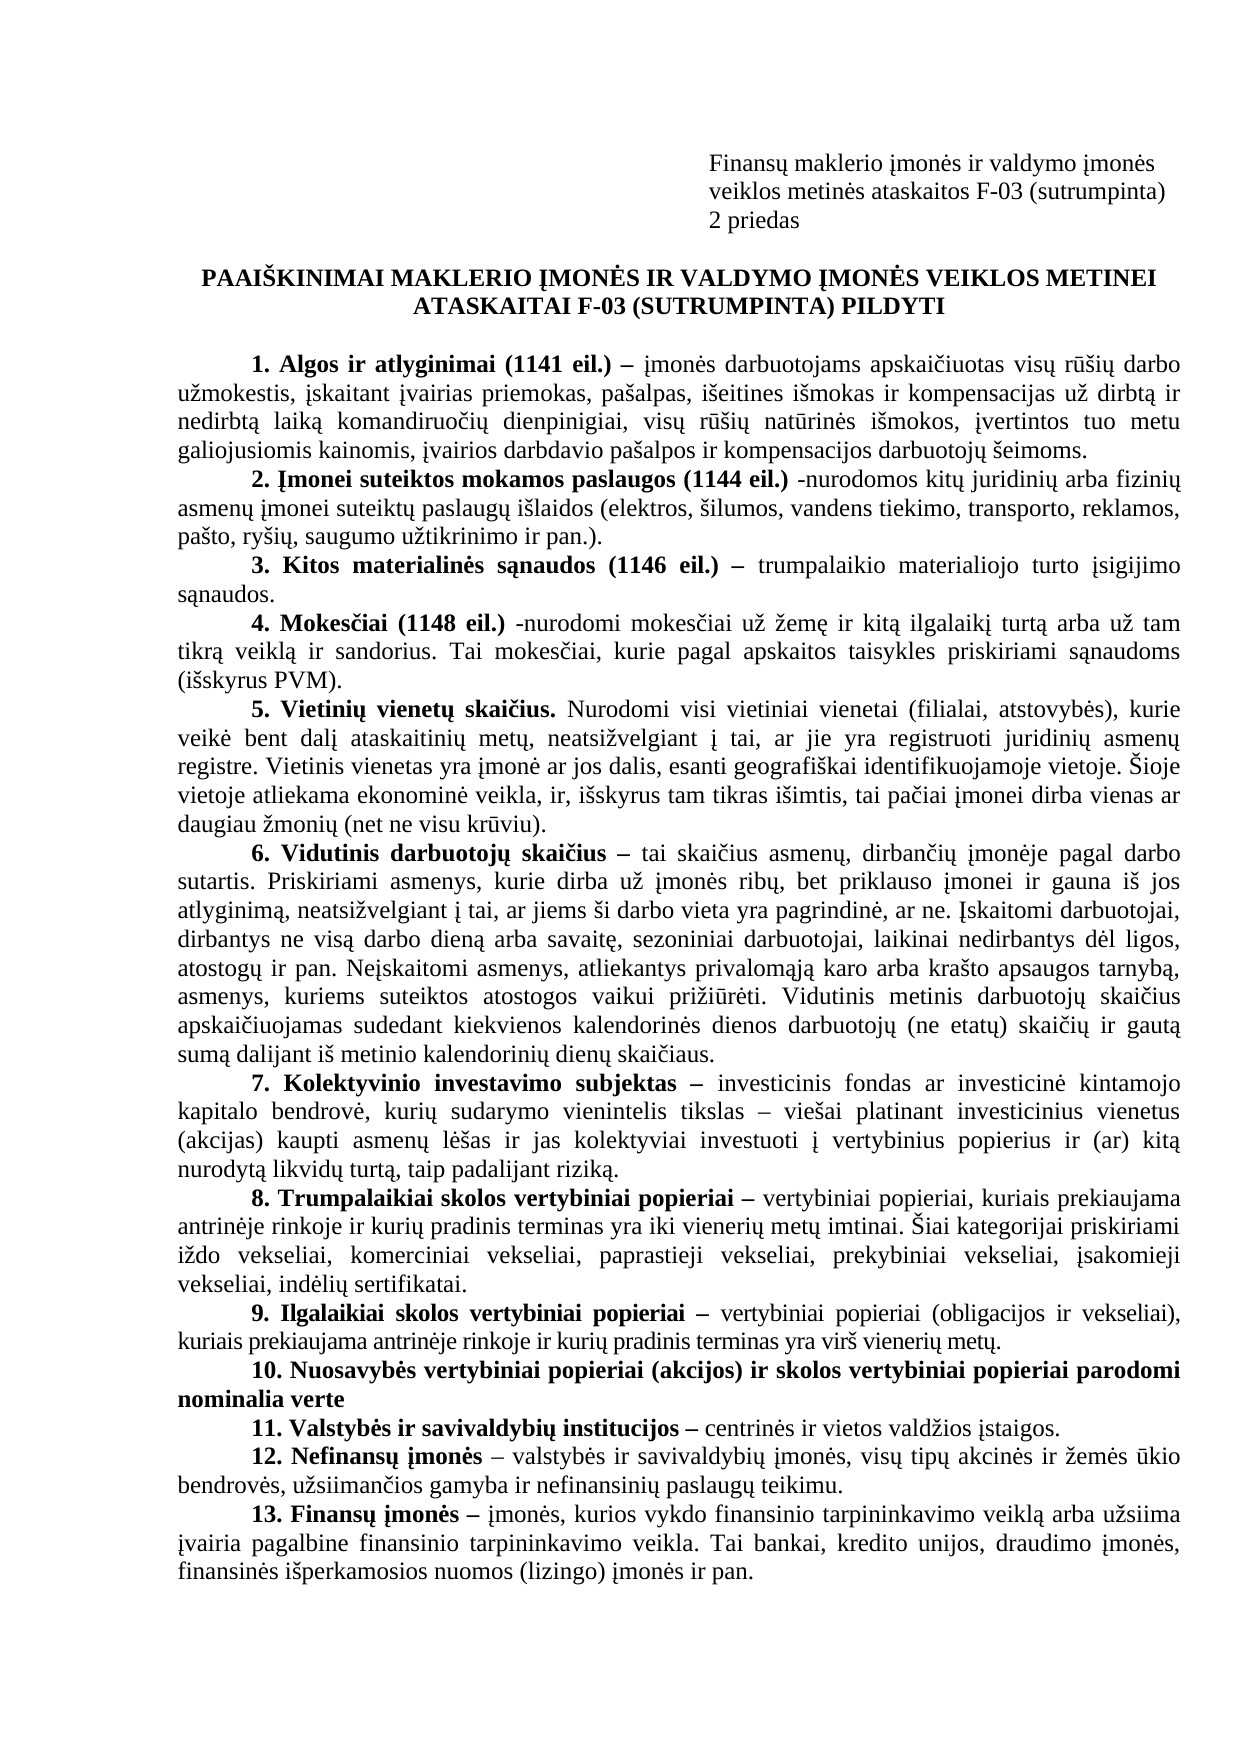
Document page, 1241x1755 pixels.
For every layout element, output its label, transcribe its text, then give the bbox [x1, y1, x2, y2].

text 11. Valstybės ir savivaldybių institucijos – centrinės ir vietos valdžios įstaigos. [177, 1413, 1181, 1441]
text 5. Vietinių vienetų skaičius. Nurodomi visi vietiniai vienetai (filialai, atstovybės), kurie veikė bent dalį ataskaitinių metų, neatsižvelgiant į tai, ar jie yra registruoti juridinių asmenų registre. Vietinis vienetas yra įmonė ar jos dalis, esanti geografiškai identifikuojamoje vietoje. Šioje vietoje atliekama ekonominė veikla, ir, išskyrus tam tikras išimtis, tai pačiai įmonei dirba vienas ar daugiau žmonių (net ne visu krūviu). [177, 694, 1181, 838]
text 10. Nuosavybės vertybiniai popieriai (akcijos) ir skolos vertybiniai popieriai parodomi nominalia verte [177, 1355, 1181, 1413]
text PAAIŠKINIMAI MAKLERIO ĮMONĖS IR VALDYMO ĮMONĖS VEIKLOS METINEI ATASKAITAI F-03 (SUTRUMPINTA) PILDYTI [177, 263, 1181, 320]
text 12. Nefinansų įmonės – valstybės ir savivaldybių įmonės, visų tipų akcinės ir žemės ūkio bendrovės, užsiimančios gamyba ir nefinansinių paslaugų teikimu. [177, 1441, 1181, 1499]
text 4. Mokesčiai (1148 eil.) -nurodomi mokesčiai už žemę ir kitą ilgalaikį turtą arba už tam tikrą veiklą ir sandorius. Tai mokesčiai, kurie pagal apskaitos taisykles priskiriami sąnaudoms (išskyrus PVM). [177, 608, 1181, 694]
text 9. Ilgalaikiai skolos vertybiniai popieriai – vertybiniai popieriai (obligacijos ir vekseliai), kuriais prekiaujama antrinėje rinkoje ir kurių pradinis terminas yra virš vienerių metų. [177, 1298, 1181, 1355]
text veiklos metinės ataskaitos F-03 (sutrumpinta) [177, 176, 1181, 205]
text 6. Vidutinis darbuotojų skaičius – tai skaičius asmenų, dirbančių įmonėje pagal darbo sutartis. Priskiriami asmenys, kurie dirba už įmonės ribų, bet priklauso įmonei ir gauna iš jos atlyginimą, neatsižvelgiant į tai, ar jiems ši darbo vieta yra pagrindinė, ar ne. Įskaitomi darbuotojai, dirbantys ne visą darbo dieną arba savaitę, sezoniniai darbuotojai, laikinai nedirbantys dėl ligos, atostogų ir pan. Neįskaitomi asmenys, atliekantys privalomąją karo arba krašto apsaugos tarnybą, asmenys, kuriems suteiktos atostogos vaikui prižiūrėti. Vidutinis metinis darbuotojų skaičius apskaičiuojamas sudedant kiekvienos kalendorinės dienos darbuotojų (ne etatų) skaičių ir gautą sumą dalijant iš metinio kalendorinių dienų skaičiaus. [177, 838, 1181, 1068]
text 2 priedas [177, 205, 1181, 234]
text 13. Finansų įmonės – įmonės, kurios vykdo finansinio tarpininkavimo veiklą arba užsiima įvairia pagalbine finansinio tarpininkavimo veikla. Tai bankai, kredito unijos, draudimo įmonės, finansinės išperkamosios nuomos (lizingo) įmonės ir pan. [177, 1499, 1181, 1585]
text 8. Trumpalaikiai skolos vertybiniai popieriai – vertybiniai popieriai, kuriais prekiaujama antrinėje rinkoje ir kurių pradinis terminas yra iki vienerių metų imtinai. Šiai kategorijai priskiriami iždo vekseliai, komerciniai vekseliai, paprastieji vekseliai, prekybiniai vekseliai, įsakomieji vekseliai, indėlių sertifikatai. [177, 1183, 1181, 1298]
text 2. Įmonei suteiktos mokamos paslaugos (1144 eil.) -nurodomos kitų juridinių arba fizinių asmenų įmonei suteiktų paslaugų išlaidos (elektros, šilumos, vandens tiekimo, transporto, reklamos, pašto, ryšių, saugumo užtikrinimo ir pan.). [177, 464, 1181, 550]
text 7. Kolektyvinio investavimo subjektas – investicinis fondas ar investicinė kintamojo kapitalo bendrovė, kurių sudarymo vienintelis tikslas – viešai platinant investicinius vienetus (akcijas) kaupti asmenų lėšas ir jas kolektyviai investuoti į vertybinius popierius ir (ar) kitą nurodytą likvidų turtą, taip padalijant riziką. [177, 1068, 1181, 1183]
text Finansų maklerio įmonės ir valdymo įmonės [177, 148, 1181, 176]
text 3. Kitos materialinės sąnaudos (1146 eil.) – trumpalaikio materialiojo turto įsigijimo sąnaudos. [177, 550, 1181, 608]
text 1. Algos ir atlyginimai (1141 eil.) – įmonės darbuotojams apskaičiuotas visų rūšių darbo užmokestis, įskaitant įvairias priemokas, pašalpas, išeitines išmokas ir kompensacijas už dirbtą ir nedirbtą laiką komandiruočių dienpinigiai, visų rūšių natūrinės išmokos, įvertintos tuo metu galiojusiomis kainomis, įvairios darbdavio pašalpos ir kompensacijos darbuotojų šeimoms. [177, 349, 1181, 464]
